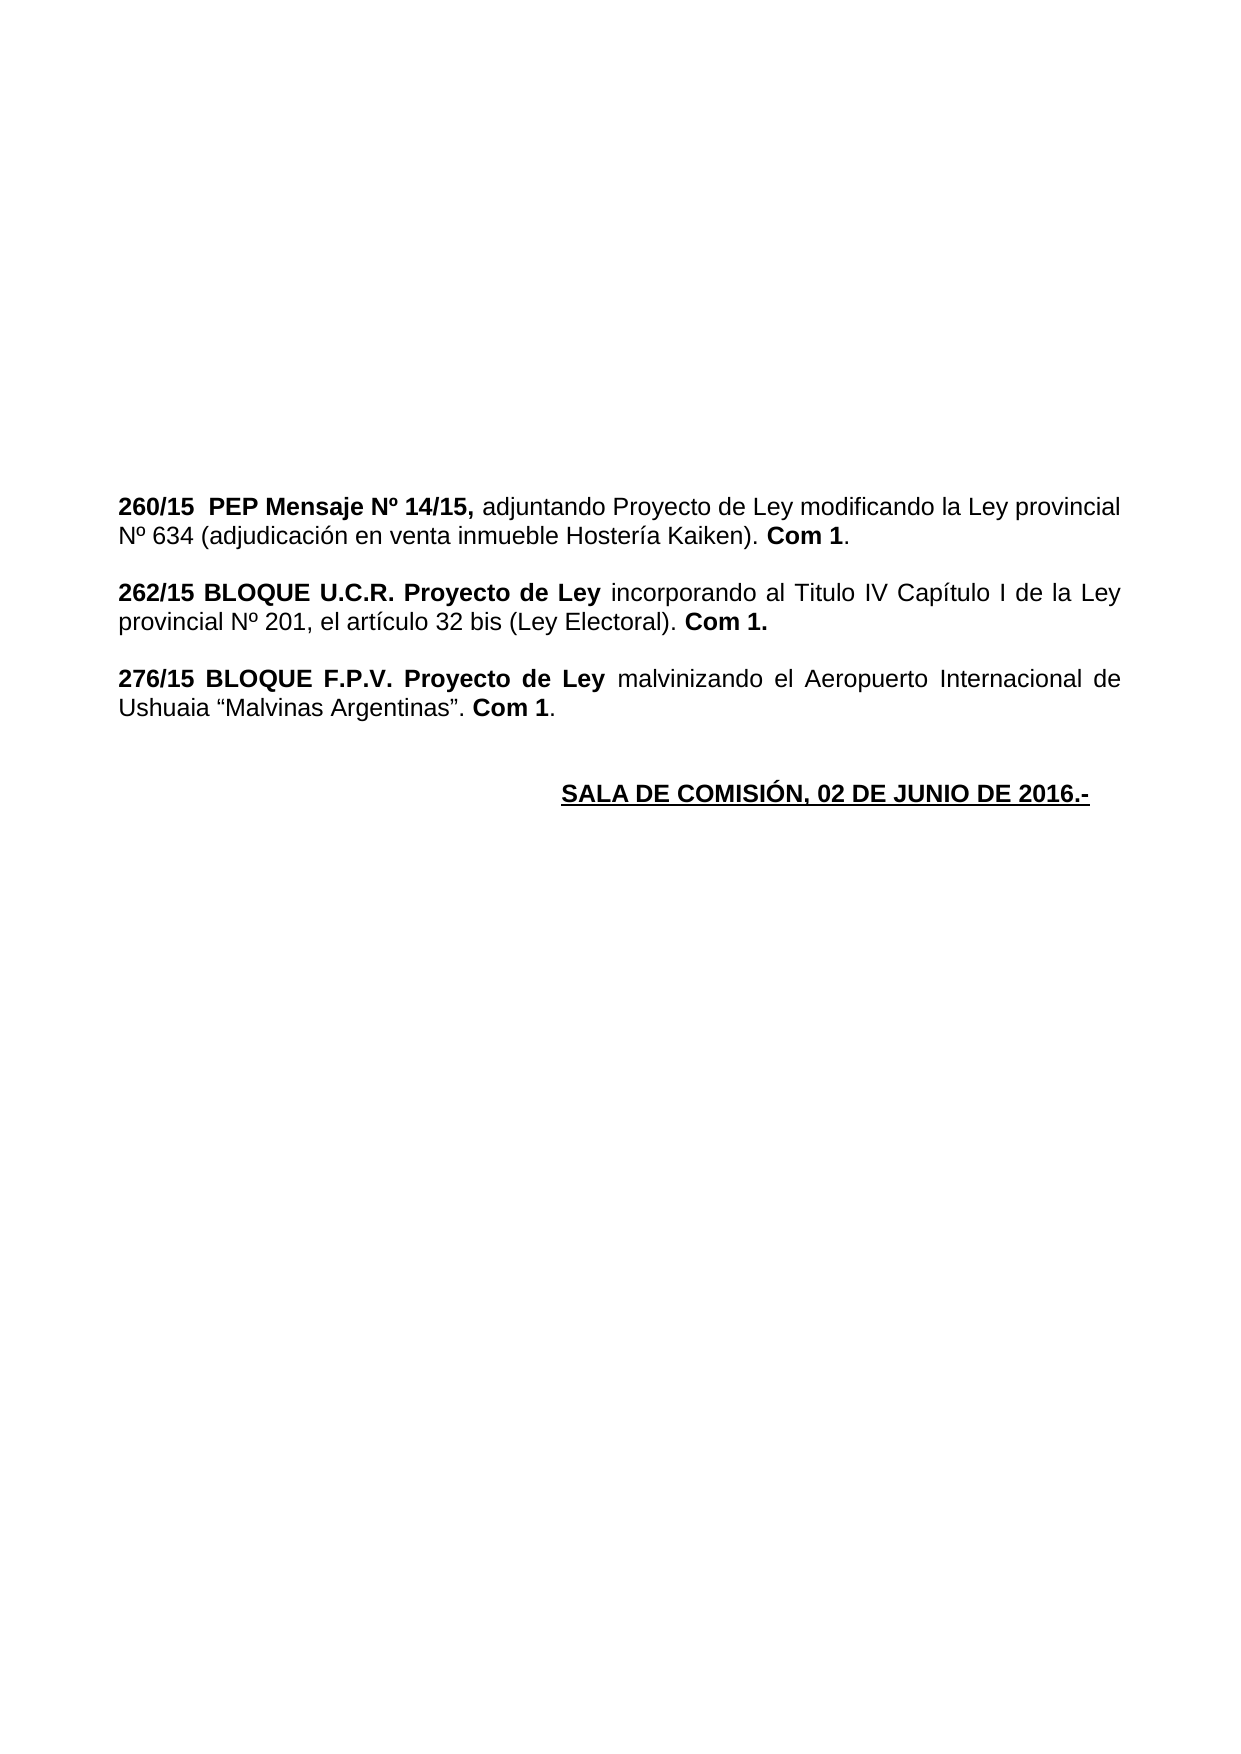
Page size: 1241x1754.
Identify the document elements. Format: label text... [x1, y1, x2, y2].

text 262/15 BLOQUE U.C.R. Proyecto de Ley incorporando al Titulo IV Capítulo I de la Ley provincial Nº 201, el artículo 32 bis (Ley Electoral). Com 1. [118, 578, 1122, 636]
text 260/15 PEP Mensaje Nº 14/15, adjuntando Proyecto de Ley modificando la Ley provincial Nº 634 (adjudicación en venta inmueble Hostería Kaiken). Com 1. [118, 492, 1122, 549]
text 276/15 BLOQUE F.P.V. Proyecto de Ley malvinizando el Aeropuerto Internacional de Ushuaia “Malvinas Argentinas”. Com 1. [118, 664, 1122, 722]
text SALA DE COMISIÓN, 02 DE JUNIO DE 2016.- [118, 779, 1122, 808]
